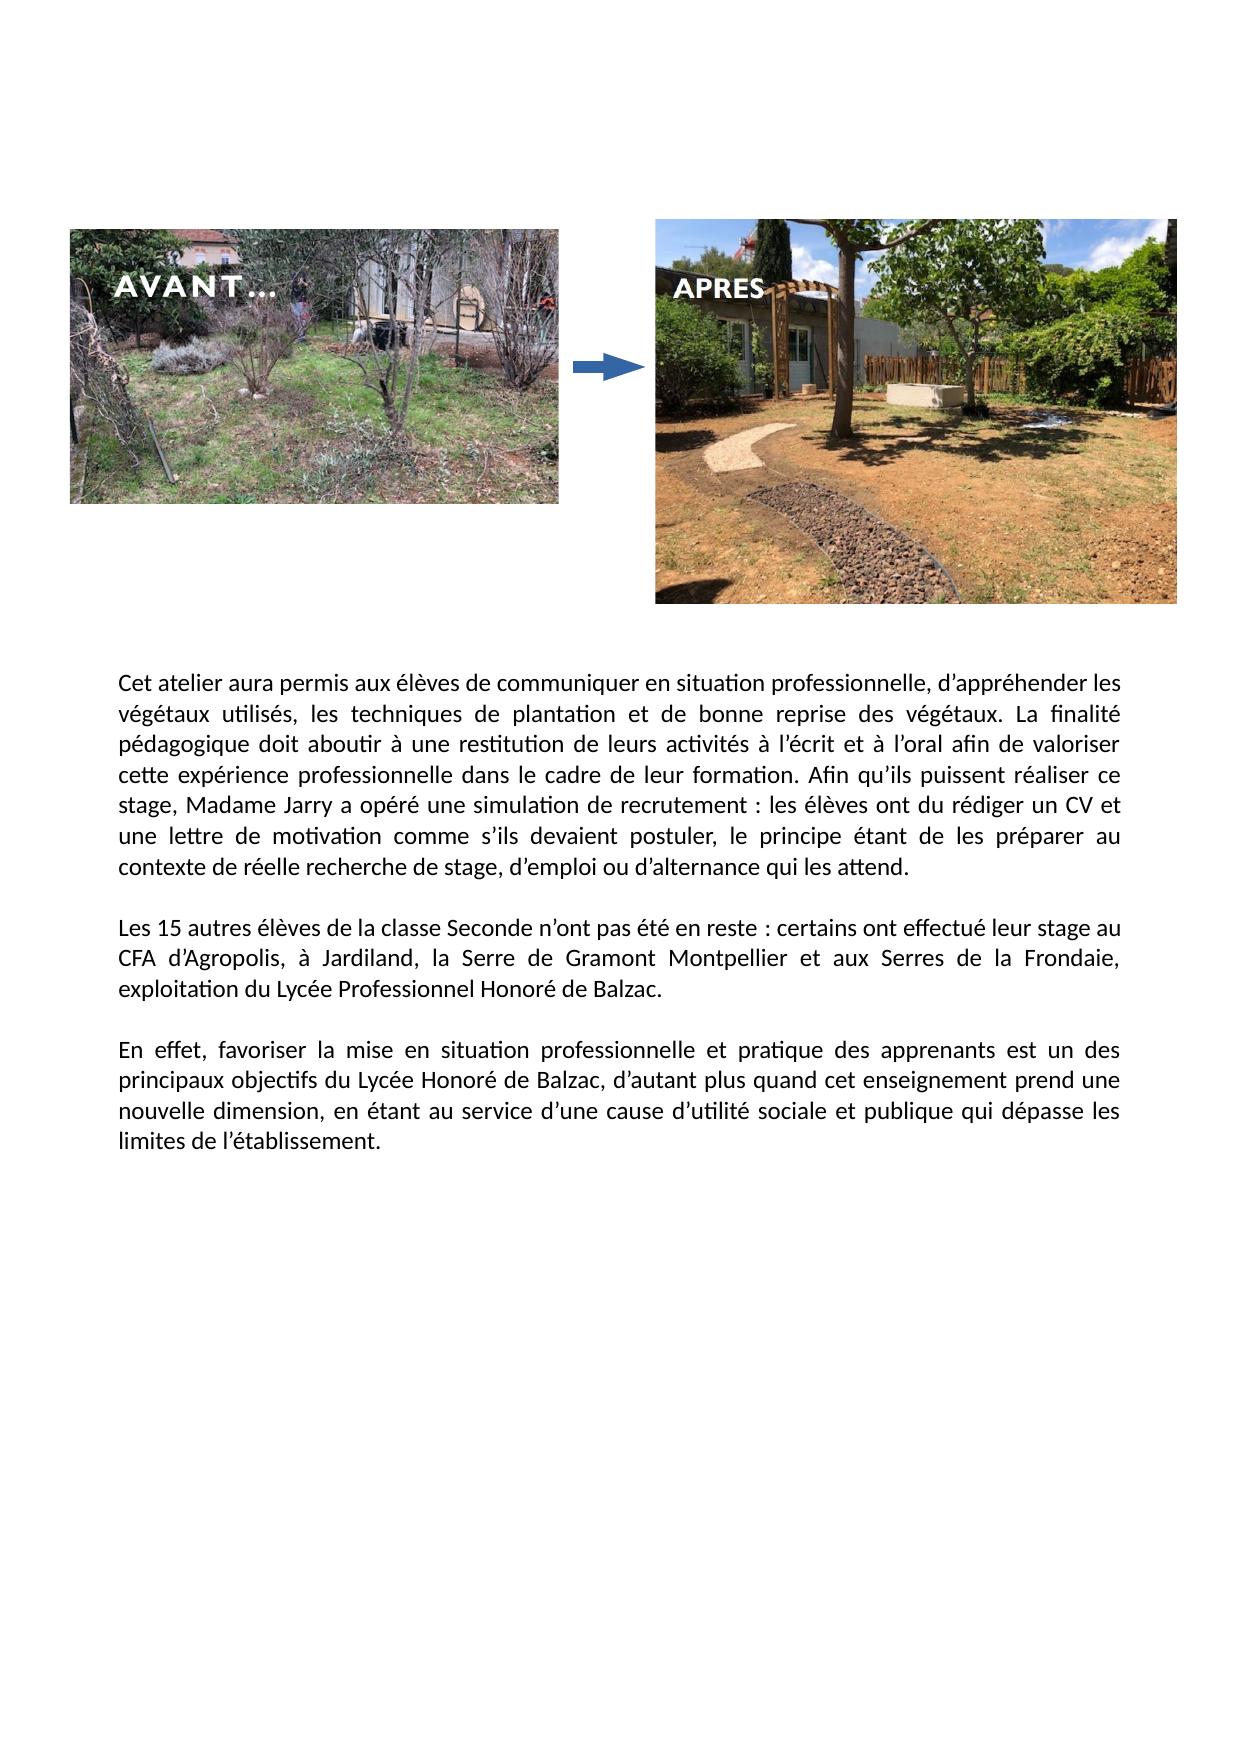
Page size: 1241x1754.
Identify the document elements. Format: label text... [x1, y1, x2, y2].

picture [69, 229, 559, 504]
text Cet atelier aura permis aux élèves de communiquer en situation professionnelle, d’appréhender les végétaux utilisés, les techniques de plantation et de bonne reprise des végétaux. La finalité pédagogique doit aboutir à une restitution de leurs activités à l’écrit et à l’oral afin de valoriser cette expérience professionnelle dans le cadre de leur formation. Afin qu’ils puissent réaliser ce stage, Madame Jarry a opéré une simulation de recrutement : les élèves ont du rédiger un CV et une lettre de motivation comme s’ils devaient postuler, le principe étant de les préparer au contexte de réelle recherche de stage, d’emploi ou d’alternance qui les attend. [118, 667, 1122, 881]
text En effet, favoriser la mise en situation professionnelle et pratique des apprenants est un des principaux objectifs du Lycée Honoré de Balzac, d’autant plus quand cet enseignement prend une nouvelle dimension, en étant au service d’une cause d’utilité sociale et publique qui dépasse les limites de l’établissement. [118, 1034, 1122, 1156]
picture [655, 219, 1177, 604]
text Les 15 autres élèves de la classe Seconde n’ont pas été en reste : certains ont effectué leur stage au CFA d’Agropolis, à Jardiland, la Serre de Gramont Montpellier et aux Serres de la Frondaie, exploitation du Lycée Professionnel Honoré de Balzac. [118, 912, 1122, 1003]
